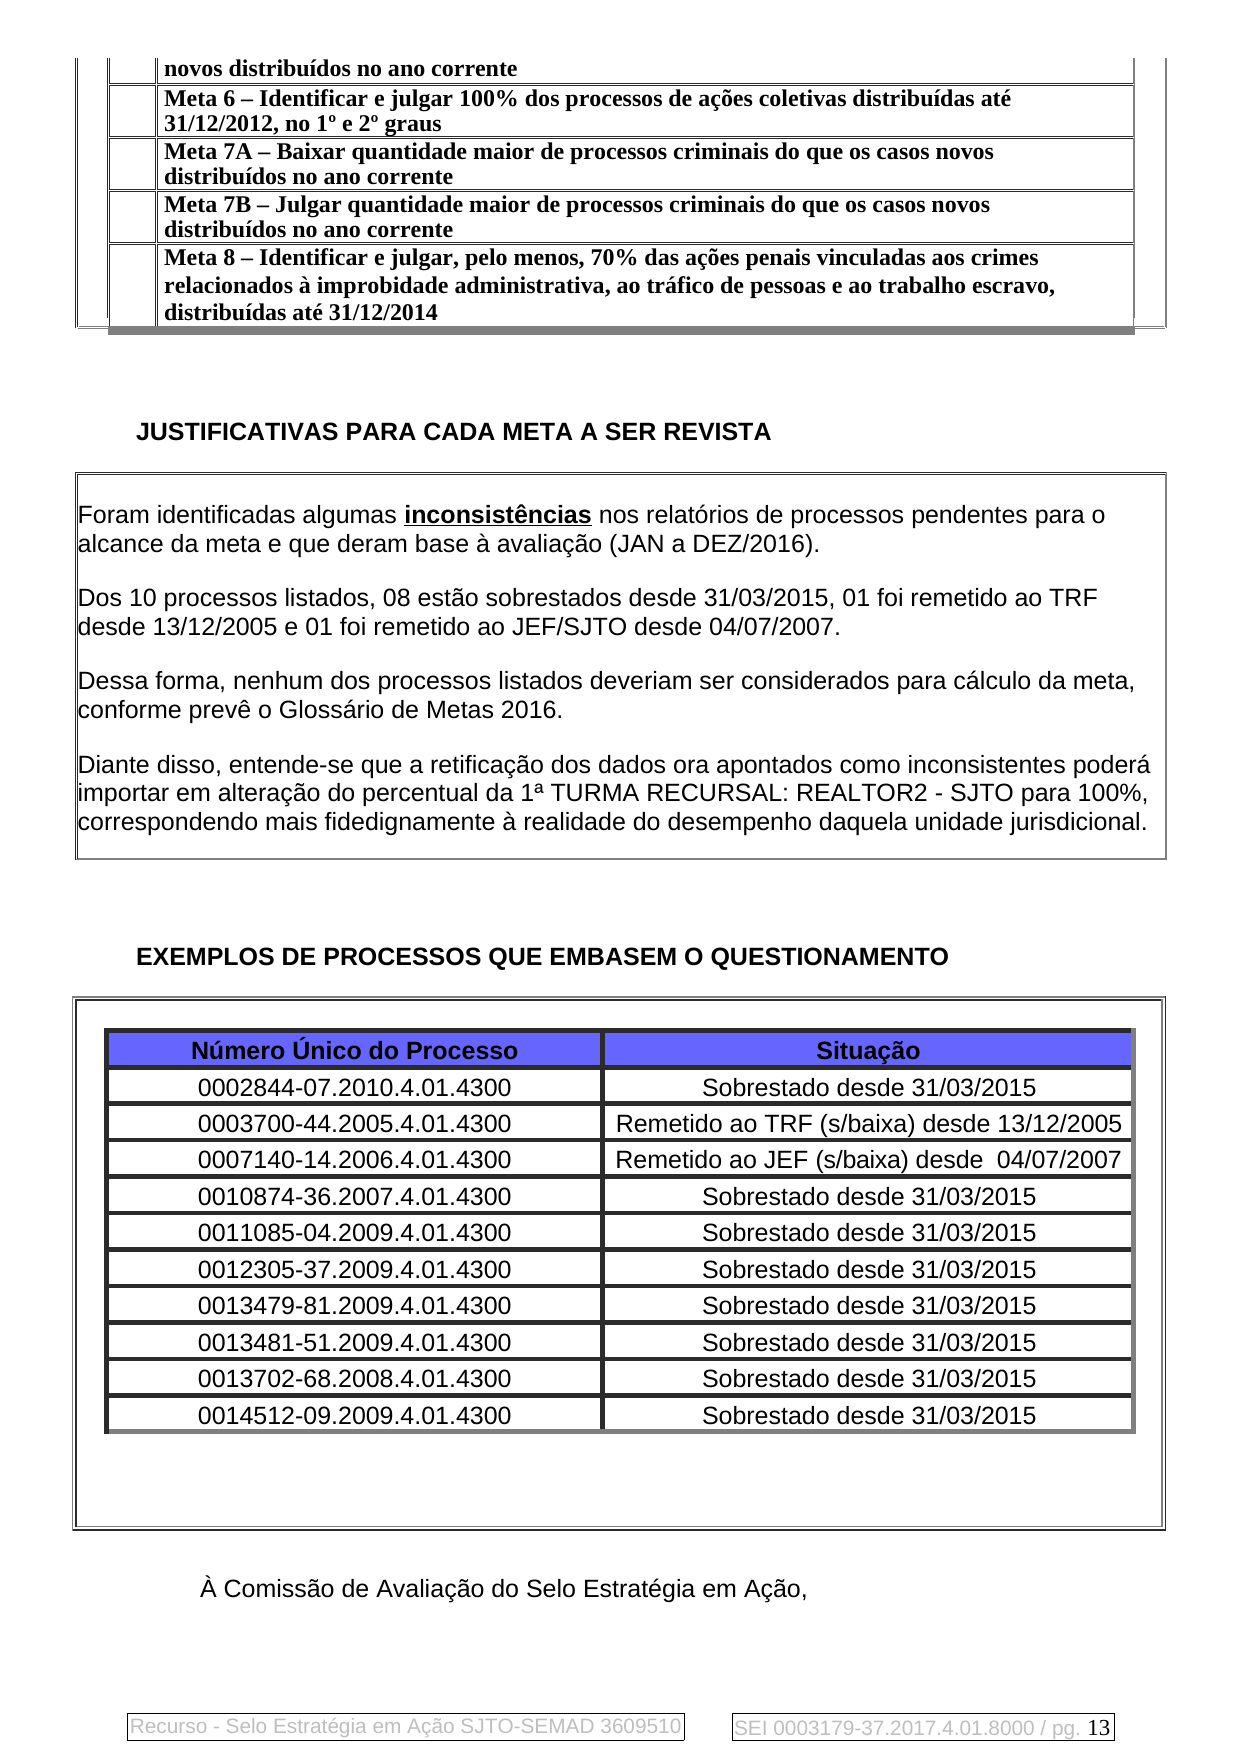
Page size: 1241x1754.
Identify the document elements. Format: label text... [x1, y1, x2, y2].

table_cell [110, 245, 155, 326]
text EXEMPLOS DE PROCESSOS QUE EMBASEM O QUESTIONAMENTO [136, 942, 1188, 971]
table_cell 0007140-14.2006.4.01.4300 [109, 1142, 600, 1174]
table_cell 0012305-37.2009.4.01.4300 [109, 1252, 600, 1283]
table_cell 0011085-04.2009.4.01.4300 [109, 1215, 600, 1247]
table_cell Remetido ao TRF (s/baixa) desde 13/12/2005 [605, 1106, 1131, 1138]
table_cell [110, 139, 155, 189]
table_header novos distribuídos no ano corrente [158, 58, 1133, 83]
table_cell Sobrestado desde 31/03/2015 [605, 1398, 1131, 1429]
table_header Número Único do Processo [109, 1033, 600, 1065]
table_cell 0002844-07.2010.4.01.4300 [109, 1070, 600, 1101]
table_cell Remetido ao JEF (s/baixa) desde 04/07/2007 [605, 1142, 1131, 1174]
table_cell Sobrestado desde 31/03/2015 [605, 1179, 1131, 1211]
table_cell [110, 86, 155, 136]
table_cell 0013481-51.2009.4.01.4300 [109, 1325, 600, 1356]
table_header [78, 58, 108, 326]
table_header Situação [605, 1033, 1131, 1065]
table_cell Meta 7B – Julgar quantidade maior de processos criminais do que os casos novos distribuídos no ano corrente [158, 192, 1133, 242]
table_cell Sobrestado desde 31/03/2015 [605, 1288, 1131, 1320]
text À Comissão de Avaliação do Selo Estratégia em Ação, [200, 1574, 1188, 1602]
table_cell 0013702-68.2008.4.01.4300 [109, 1361, 600, 1393]
table_cell [110, 192, 155, 242]
table_cell 0003700-44.2005.4.01.4300 [109, 1106, 600, 1138]
table_cell Sobrestado desde 31/03/2015 [605, 1325, 1131, 1356]
table_header [110, 58, 155, 83]
text JUSTIFICATIVAS PARA CADA META A SER REVISTA [136, 417, 1188, 446]
table_cell Sobrestado desde 31/03/2015 [605, 1215, 1131, 1247]
table_cell Meta 6 – Identificar e julgar 100% dos processos de ações coletivas distribuídas até 31/12/2012, no 1º e 2º graus [158, 86, 1133, 136]
table_cell 0014512-09.2009.4.01.4300 [109, 1398, 600, 1429]
table_cell Sobrestado desde 31/03/2015 [605, 1070, 1131, 1101]
table_cell Meta 7A – Baixar quantidade maior de processos criminais do que os casos novos distribuídos no ano corrente [158, 139, 1133, 189]
table_cell Sobrestado desde 31/03/2015 [605, 1361, 1131, 1393]
table_cell 0013479-81.2009.4.01.4300 [109, 1288, 600, 1320]
table_header Foram identificadas algumas inconsistências nos relatórios de processos pendentes para o alcance da meta e que deram base à avaliação (JAN a DEZ/2016). Dos 10 processos listados, 08 estão sobrestados desde 31/03/2015, 01 foi remetido ao TRF desde 13/12/2005 e 01 foi remetido ao JEF/SJTO desde 04/07/2007. Dessa forma, nenhum dos processos listados deveriam ser considerados para cálculo da meta, conforme prevê o Glossário de Metas 2016. Diante disso, entende-se que a retificação dos dados ora apontados como inconsistentes poderá importar em alteração do percentual da 1ª TURMA RECURSAL: REALTOR2 - SJTO para 100%, correspondendo mais fidedignamente à realidade do desempenho daquela unidade jurisdicional. [78, 475, 1165, 858]
table_header [1134, 58, 1165, 326]
table_cell Meta 8 – Identificar e julgar, pelo menos, 70% das ações penais vinculadas aos crimes relacionados à improbidade administrativa, ao tráfico de pessoas e ao trabalho escravo, distribuídas até 31/12/2014 [158, 245, 1133, 326]
table_cell Sobrestado desde 31/03/2015 [605, 1252, 1131, 1283]
table_cell 0010874-36.2007.4.01.4300 [109, 1179, 600, 1211]
